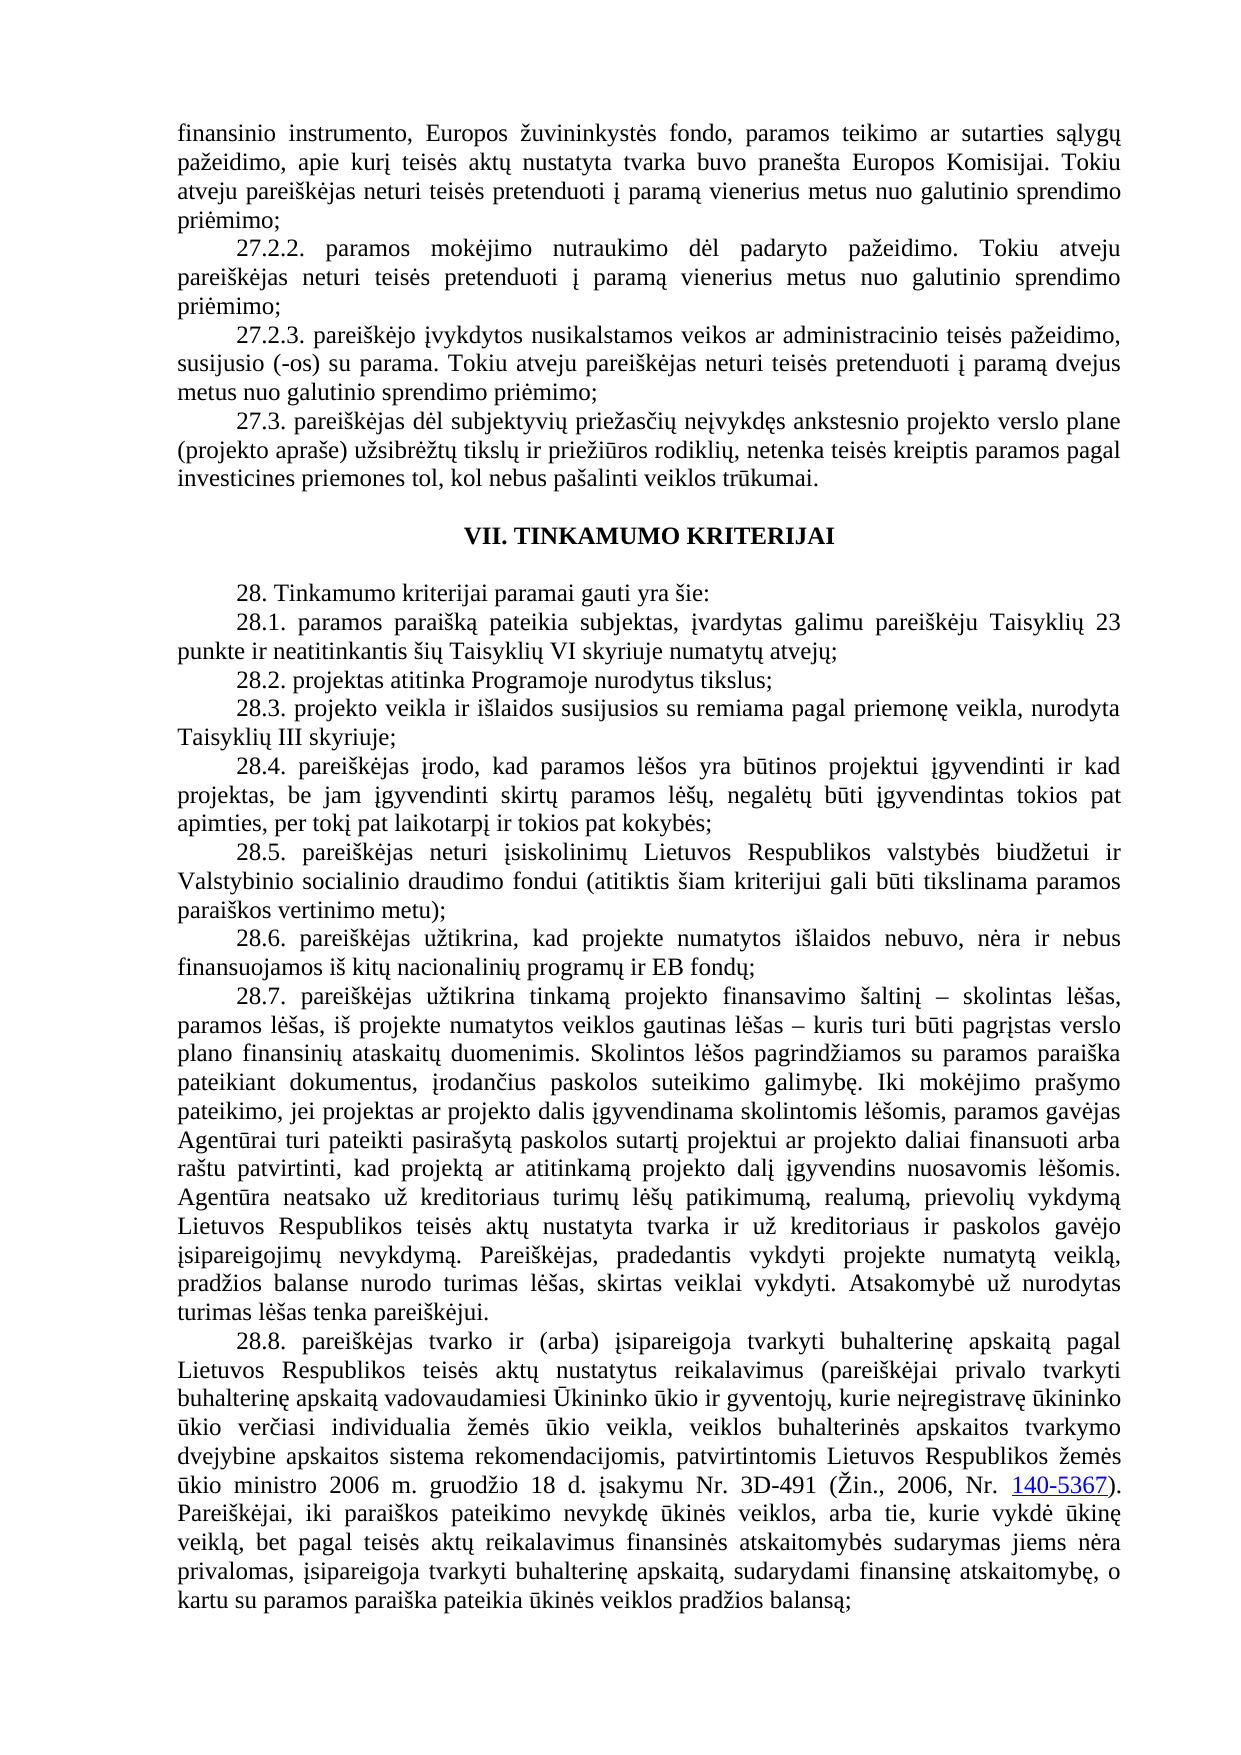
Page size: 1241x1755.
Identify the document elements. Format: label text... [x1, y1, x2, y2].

text 28.4. pareiškėjas įrodo, kad paramos lėšos yra būtinos projektui įgyvendinti ir kad projektas, be jam įgyvendinti skirtų paramos lėšų, negalėtų būti įgyvendintas tokios pat apimties, per tokį pat laikotarpį ir tokios pat kokybės; [177, 751, 1122, 837]
text finansinio instrumento, Europos žuvininkystės fondo, paramos teikimo ar sutarties sąlygų pažeidimo, apie kurį teisės aktų nustatyta tvarka buvo pranešta Europos Komisijai. Tokiu atveju pareiškėjas neturi teisės pretenduoti į paramą vienerius metus nuo galutinio sprendimo priėmimo; [177, 118, 1122, 233]
text 28.7. pareiškėjas užtikrina tinkamą projekto finansavimo šaltinį – skolintas lėšas, paramos lėšas, iš projekte numatytos veiklos gautinas lėšas – kuris turi būti pagrįstas verslo plano finansinių ataskaitų duomenimis. Skolintos lėšos pagrindžiamos su paramos paraiška pateikiant dokumentus, įrodančius paskolos suteikimo galimybę. Iki mokėjimo prašymo pateikimo, jei projektas ar projekto dalis įgyvendinama skolintomis lėšomis, paramos gavėjas Agentūrai turi pateikti pasirašytą paskolos sutartį projektui ar projekto daliai finansuoti arba raštu patvirtinti, kad projektą ar atitinkamą projekto dalį įgyvendins nuosavomis lėšomis. Agentūra neatsako už kreditoriaus turimų lėšų patikimumą, realumą, prievolių vykdymą Lietuvos Respublikos teisės aktų nustatyta tvarka ir už kreditoriaus ir paskolos gavėjo įsipareigojimų nevykdymą. Pareiškėjas, pradedantis vykdyti projekte numatytą veiklą, pradžios balanse nurodo turimas lėšas, skirtas veiklai vykdyti. Atsakomybė už nurodytas turimas lėšas tenka pareiškėjui. [177, 981, 1122, 1326]
text 27.2.3. pareiškėjo įvykdytos nusikalstamos veikos ar administracinio teisės pažeidimo, susijusio (-os) su parama. Tokiu atveju pareiškėjas neturi teisės pretenduoti į paramą dvejus metus nuo galutinio sprendimo priėmimo; [177, 320, 1122, 406]
text 28.8. pareiškėjas tvarko ir (arba) įsipareigoja tvarkyti buhalterinę apskaitą pagal Lietuvos Respublikos teisės aktų nustatytus reikalavimus (pareiškėjai privalo tvarkyti buhalterinę apskaitą vadovaudamiesi Ūkininko ūkio ir gyventojų, kurie neįregistravę ūkininko ūkio verčiasi individualia žemės ūkio veikla, veiklos buhalterinės apskaitos tvarkymo dvejybine apskaitos sistema rekomendacijomis, patvirtintomis Lietuvos Respublikos žemės ūkio ministro 2006 m. gruodžio 18 d. įsakymu Nr. 3D-491 (Žin., 2006, Nr. 140-5367). Pareiškėjai, iki paraiškos pateikimo nevykdę ūkinės veiklos, arba tie, kurie vykdė ūkinę veiklą, bet pagal teisės aktų reikalavimus finansinės atskaitomybės sudarymas jiems nėra privalomas, įsipareigoja tvarkyti buhalterinę apskaitą, sudarydami finansinę atskaitomybę, o kartu su paramos paraiška pateikia ūkinės veiklos pradžios balansą; [177, 1326, 1122, 1613]
text VII. TINKAMUMO KRITERIJAI [177, 521, 1122, 550]
text 28.5. pareiškėjas neturi įsiskolinimų Lietuvos Respublikos valstybės biudžetui ir Valstybinio socialinio draudimo fondui (atitiktis šiam kriterijui gali būti tikslinama paramos paraiškos vertinimo metu); [177, 837, 1122, 923]
text 28.2. projektas atitinka Programoje nurodytus tikslus; [177, 665, 1122, 693]
text 27.2.2. paramos mokėjimo nutraukimo dėl padaryto pažeidimo. Tokiu atveju pareiškėjas neturi teisės pretenduoti į paramą vienerius metus nuo galutinio sprendimo priėmimo; [177, 233, 1122, 320]
text 27.3. pareiškėjas dėl subjektyvių priežasčių neįvykdęs ankstesnio projekto verslo plane (projekto apraše) užsibrėžtų tikslų ir priežiūros rodiklių, netenka teisės kreiptis paramos pagal investicines priemones tol, kol nebus pašalinti veiklos trūkumai. [177, 406, 1122, 492]
text 28.3. projekto veikla ir išlaidos susijusios su remiama pagal priemonę veikla, nurodyta Taisyklių III skyriuje; [177, 693, 1122, 751]
text 28.6. pareiškėjas užtikrina, kad projekte numatytos išlaidos nebuvo, nėra ir nebus finansuojamos iš kitų nacionalinių programų ir EB fondų; [177, 923, 1122, 981]
text 28.1. paramos paraišką pateikia subjektas, įvardytas galimu pareiškėju Taisyklių 23 punkte ir neatitinkantis šių Taisyklių VI skyriuje numatytų atvejų; [177, 607, 1122, 665]
text 28. Tinkamumo kriterijai paramai gauti yra šie: [177, 578, 1122, 607]
